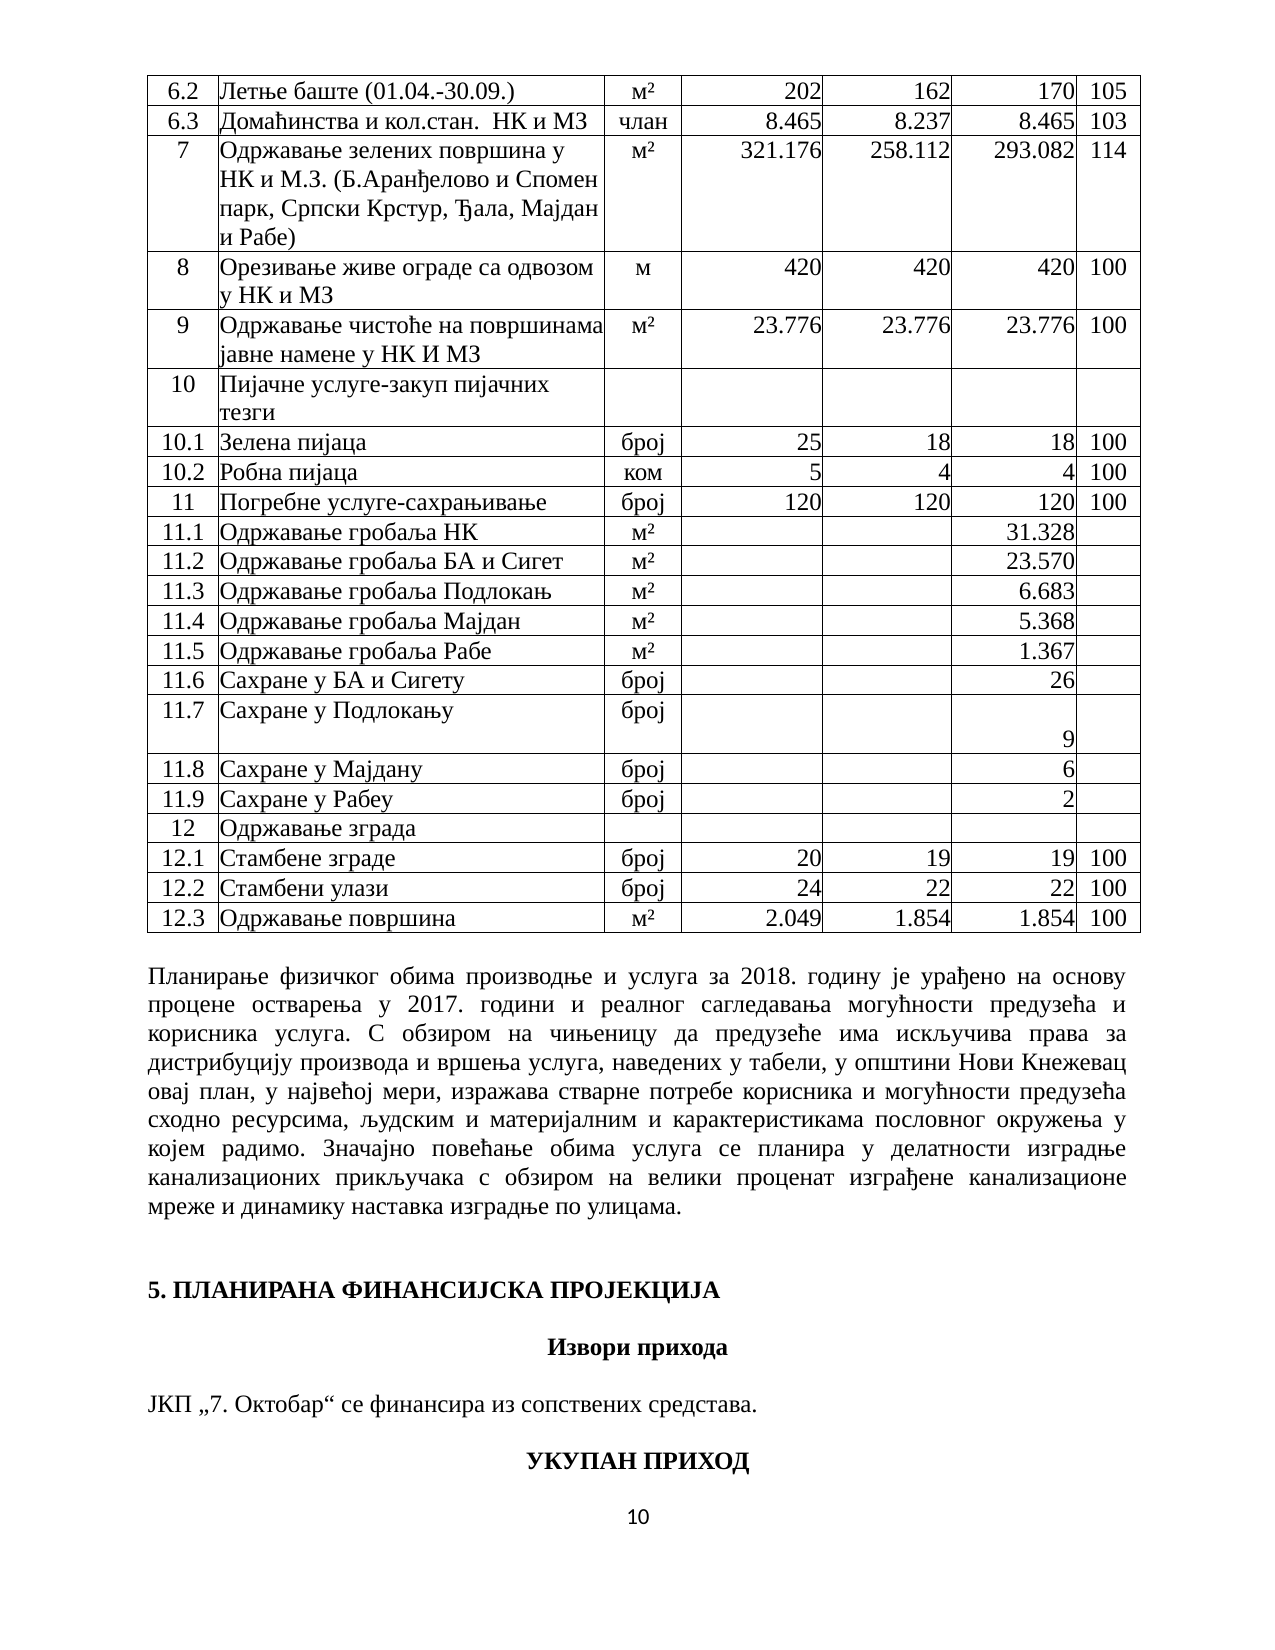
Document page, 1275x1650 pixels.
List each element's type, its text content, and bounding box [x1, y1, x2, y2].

table_cell 1.367 [952, 636, 1076, 664]
table_cell 100 [1077, 252, 1140, 309]
table_cell Стамбени улази [219, 873, 604, 902]
table_cell [605, 369, 681, 426]
table_cell 7 [148, 136, 218, 251]
table_cell [682, 636, 822, 664]
table_cell 6 [952, 754, 1076, 783]
table_cell Одржавање зграда [219, 814, 604, 842]
table_cell м² [605, 546, 681, 575]
table_cell 12.1 [148, 843, 218, 872]
table_cell [682, 576, 822, 605]
table_cell 258.112 [823, 136, 951, 251]
text 5. ПЛАНИРАНА ФИНАНСИЈСКА ПРОЈЕКЦИЈА [148, 1276, 1127, 1304]
table_cell 23.570 [952, 546, 1076, 575]
table_cell 22 [823, 873, 951, 902]
table_cell [1077, 546, 1140, 575]
table_cell 19 [823, 843, 951, 872]
table_cell 6.3 [148, 106, 218, 134]
table_cell 25 [682, 427, 822, 456]
table_cell [682, 666, 822, 694]
table_cell Сахране у БА и Сигету [219, 666, 604, 694]
table_cell 293.082 [952, 136, 1076, 251]
table_cell 8.465 [682, 106, 822, 134]
table_cell [605, 814, 681, 842]
table_cell 103 [1077, 106, 1140, 134]
text Планирање физичког обима производње и услуга за 2018. годину је урађено на основу процене остварења у 2017. години и реалног сагледавања могућности предузећа и корисника услуга. С обзиром на чињеницу да предузеће има искључива права за дистрибуцију производа и вршења услуга, наведених у табели, у општини Нови Кнежевац овај план, у највећој мери, изражава стварне потребе корисника и могућности предузећа сходно ресурсима, људским и материјалним и карактеристикама пословног окружења у којем радимо. Значајно повећање обима услуга се планира у делатности изградње канализационих прикључака с обзиром на велики проценат изграђене канализационе мреже и динамику наставка изградње по улицама. [148, 961, 1127, 1219]
table_cell [1077, 814, 1140, 842]
table_cell 24 [682, 873, 822, 902]
table_cell 100 [1077, 903, 1140, 932]
table_cell 100 [1077, 310, 1140, 368]
table_cell [952, 814, 1076, 842]
table_cell м² [605, 310, 681, 368]
table_cell 420 [952, 252, 1076, 309]
table_cell 6.2 [148, 76, 218, 105]
table_cell м² [605, 903, 681, 932]
table_cell Погребне услуге-сахрањивање [219, 487, 604, 516]
table_cell Одржавање површина [219, 903, 604, 932]
table_cell [823, 784, 951, 812]
table_cell [682, 754, 822, 783]
table_cell [823, 666, 951, 694]
text ЈКП „7. Октобар“ се финансира из сопствених средстава. [148, 1389, 1127, 1418]
table_cell 114 [1077, 136, 1140, 251]
table_cell [682, 814, 822, 842]
table_cell [823, 576, 951, 605]
table_cell 11.8 [148, 754, 218, 783]
table_cell 23.776 [682, 310, 822, 368]
table_cell 170 [952, 76, 1076, 105]
table_cell [682, 546, 822, 575]
table_cell број [605, 754, 681, 783]
table_cell 11.6 [148, 666, 218, 694]
table_cell м² [605, 576, 681, 605]
table_cell [1077, 576, 1140, 605]
table_cell м [605, 252, 681, 309]
table_cell Одржавање зелених површина у НК и М.З. (Б.Аранђелово и Спомен парк, Српски Крстур, Ђала, Мајдан и Рабе) [219, 136, 604, 251]
table_cell 100 [1077, 873, 1140, 902]
table_cell члан [605, 106, 681, 134]
table_cell 4 [952, 457, 1076, 486]
table_cell [1077, 784, 1140, 812]
table_cell Пијачне услуге-закуп пијачних тезги [219, 369, 604, 426]
table_cell 100 [1077, 843, 1140, 872]
text Извори прихода [148, 1332, 1127, 1361]
table_cell 202 [682, 76, 822, 105]
table_cell 5 [682, 457, 822, 486]
table_cell 9 [952, 695, 1076, 753]
table_cell 20 [682, 843, 822, 872]
table_cell Стамбене зграде [219, 843, 604, 872]
table_cell 2.049 [682, 903, 822, 932]
table_cell [682, 784, 822, 812]
table_cell 23.776 [952, 310, 1076, 368]
table_cell [682, 369, 822, 426]
table_cell број [605, 784, 681, 812]
table_cell 11.2 [148, 546, 218, 575]
table_cell 31.328 [952, 517, 1076, 545]
table_cell 11.1 [148, 517, 218, 545]
table_cell [1077, 636, 1140, 664]
table_cell 120 [682, 487, 822, 516]
table_cell 120 [823, 487, 951, 516]
table_cell 420 [823, 252, 951, 309]
table_cell [823, 369, 951, 426]
table_cell 22 [952, 873, 1076, 902]
table_cell 11.9 [148, 784, 218, 812]
table_cell Домаћинства и кол.стан. НК и МЗ [219, 106, 604, 134]
table_cell број [605, 427, 681, 456]
text УКУПАН ПРИХОД [148, 1446, 1127, 1474]
table_cell Сахране у Мајдану [219, 754, 604, 783]
table_cell Одржавање гробаља Мајдан [219, 606, 604, 635]
table_cell м² [605, 517, 681, 545]
table_cell Зелена пијаца [219, 427, 604, 456]
table_cell Сахране у Подлокању [219, 695, 604, 753]
table_cell м² [605, 606, 681, 635]
table_cell Сахране у Рабеу [219, 784, 604, 812]
table_cell [682, 517, 822, 545]
table_cell број [605, 666, 681, 694]
table_cell [682, 695, 822, 753]
table_cell Одржавање гробаља Подлокањ [219, 576, 604, 605]
table_cell [1077, 666, 1140, 694]
table_cell 1.854 [823, 903, 951, 932]
table_cell [823, 546, 951, 575]
table_cell 11 [148, 487, 218, 516]
table_cell 19 [952, 843, 1076, 872]
table_cell 11.5 [148, 636, 218, 664]
table_cell [1077, 369, 1140, 426]
table_cell број [605, 695, 681, 753]
table_cell 4 [823, 457, 951, 486]
table_cell 420 [682, 252, 822, 309]
table_cell 2 [952, 784, 1076, 812]
table_cell [1077, 754, 1140, 783]
table_cell [952, 369, 1076, 426]
table_cell [682, 606, 822, 635]
table_cell Летње баште (01.04.-30.09.) [219, 76, 604, 105]
table_cell број [605, 843, 681, 872]
table_cell [823, 814, 951, 842]
table_cell 9 [148, 310, 218, 368]
table_cell [1077, 606, 1140, 635]
table_cell 100 [1077, 457, 1140, 486]
table_cell Орезивање живе ограде са одвозом у НК и МЗ [219, 252, 604, 309]
table_cell 18 [952, 427, 1076, 456]
table_cell [823, 695, 951, 753]
table_cell 11.7 [148, 695, 218, 753]
table_cell [823, 517, 951, 545]
table_cell 26 [952, 666, 1076, 694]
table_cell Одржавање гробаља НК [219, 517, 604, 545]
table_cell 8.465 [952, 106, 1076, 134]
table_cell м² [605, 76, 681, 105]
table_cell [1077, 517, 1140, 545]
table_cell број [605, 487, 681, 516]
table_cell 100 [1077, 427, 1140, 456]
table_cell [823, 754, 951, 783]
table_cell Одржавање гробаља БА и Сигет [219, 546, 604, 575]
table_cell 1.854 [952, 903, 1076, 932]
table_cell 12.2 [148, 873, 218, 902]
table_cell 12.3 [148, 903, 218, 932]
table_cell Робна пијаца [219, 457, 604, 486]
table_cell ком [605, 457, 681, 486]
table_cell 12 [148, 814, 218, 842]
table_cell 321.176 [682, 136, 822, 251]
table_cell 10.1 [148, 427, 218, 456]
table_cell 10.2 [148, 457, 218, 486]
table_cell м² [605, 136, 681, 251]
table_cell 105 [1077, 76, 1140, 105]
table_cell Одржавање гробаља Рабе [219, 636, 604, 664]
table_cell [823, 636, 951, 664]
table_cell 11.4 [148, 606, 218, 635]
table_cell Одржавање чистоће на површинама јавне намене у НК И МЗ [219, 310, 604, 368]
table_cell 11.3 [148, 576, 218, 605]
table_cell [823, 606, 951, 635]
table_cell 8 [148, 252, 218, 309]
table_cell 18 [823, 427, 951, 456]
table_cell [1077, 695, 1140, 753]
table_cell 5.368 [952, 606, 1076, 635]
table_cell 162 [823, 76, 951, 105]
table_cell број [605, 873, 681, 902]
table_cell 6.683 [952, 576, 1076, 605]
table_cell 100 [1077, 487, 1140, 516]
table_cell 120 [952, 487, 1076, 516]
table_cell 8.237 [823, 106, 951, 134]
table_cell м² [605, 636, 681, 664]
table_cell 10 [148, 369, 218, 426]
table_cell 23.776 [823, 310, 951, 368]
